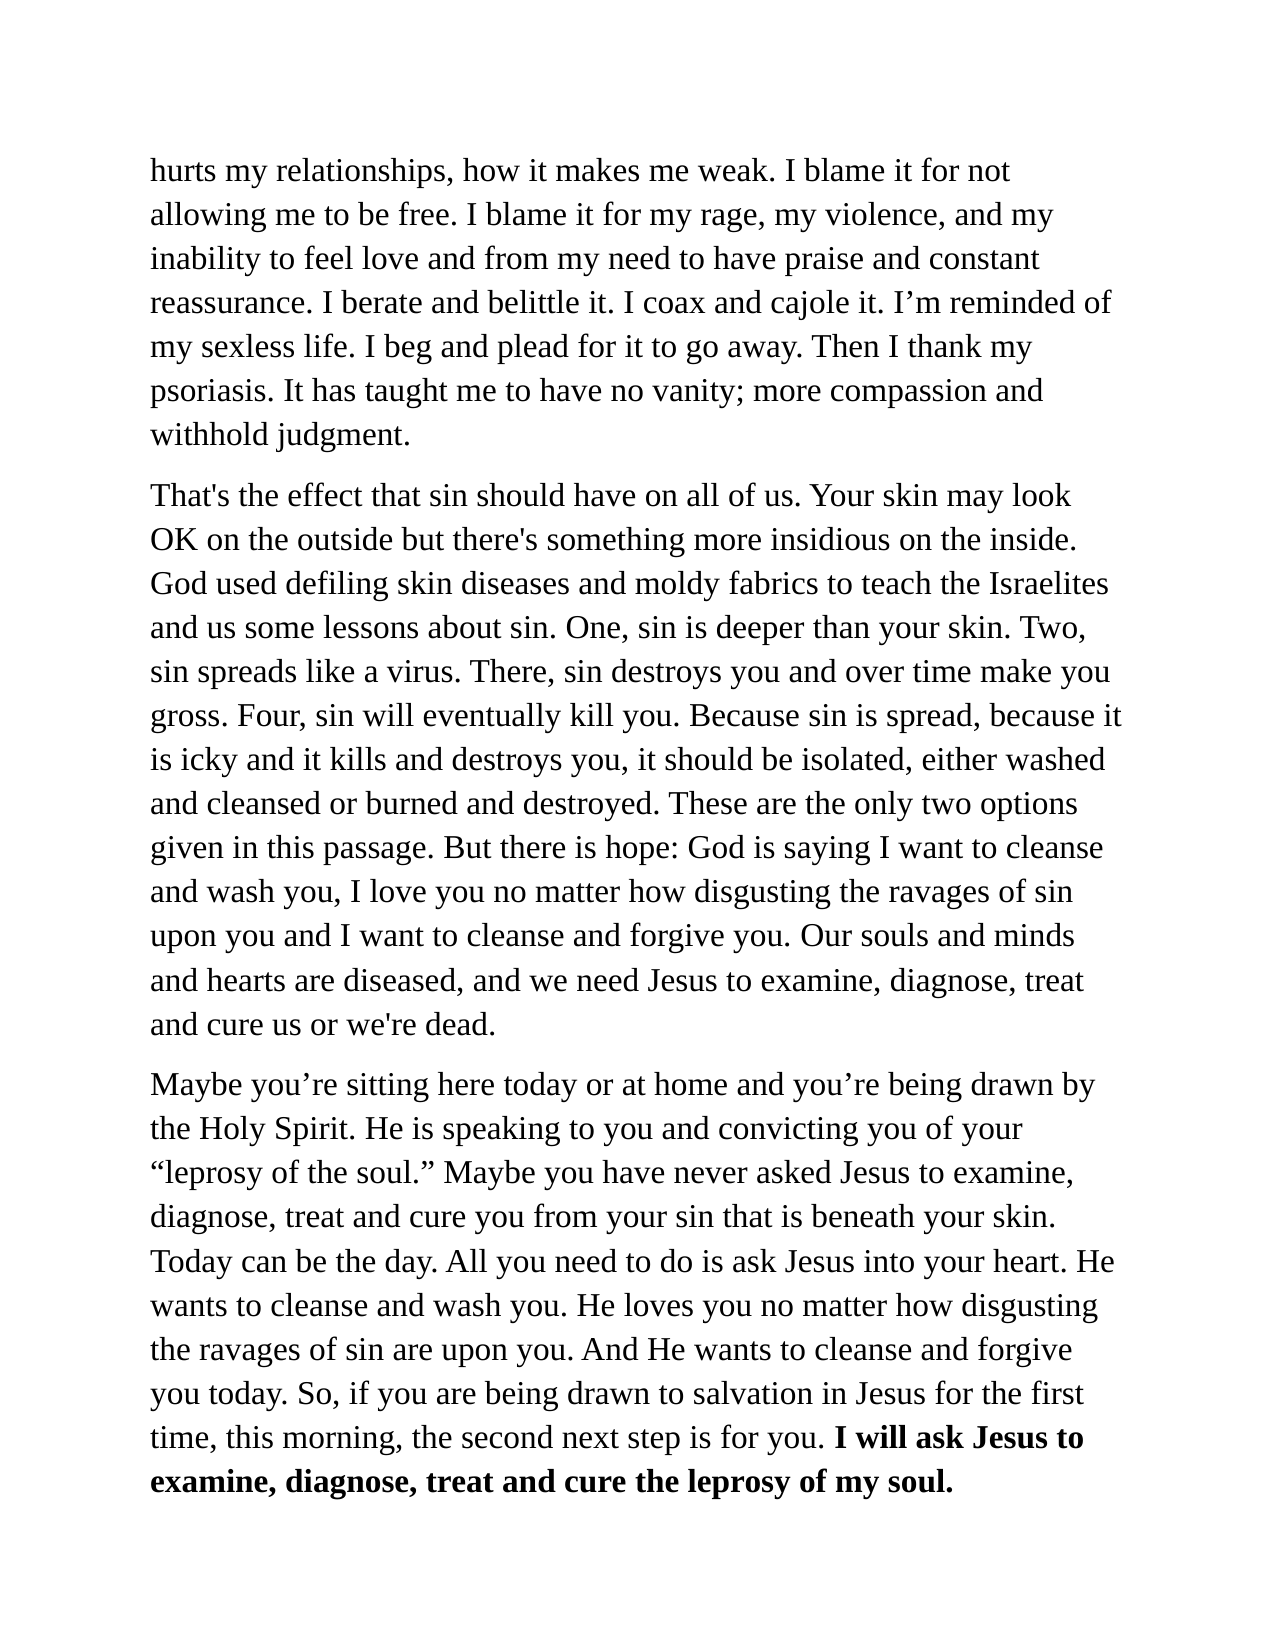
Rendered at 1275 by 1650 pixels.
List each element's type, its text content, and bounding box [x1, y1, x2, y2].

text That's the effect that sin should have on all of us. Your skin may look OK on the outside but there's something more insidious on the inside. God used defiling skin diseases and moldy fabrics to teach the Israelites and us some lessons about sin. One, sin is deeper than your skin. Two, sin spreads like a virus. There, sin destroys you and over time make you gross. Four, sin will eventually kill you. Because sin is spread, because it is icky and it kills and destroys you, it should be isolated, either washed and cleansed or burned and destroyed. These are the only two options given in this passage. But there is hope: God is saying I want to cleanse and wash you, I love you no matter how disgusting the ravages of sin upon you and I want to cleanse and forgive you. Our souls and minds and hearts are diseased, and we need Jesus to examine, diagnose, treat and cure us or we're dead. [150, 475, 1125, 1042]
text Maybe you’re sitting here today or at home and you’re being drawn by the Holy Spirit. He is speaking to you and convicting you of your “leprosy of the soul.” Maybe you have never asked Jesus to examine, diagnose, treat and cure you from your sin that is beneath your skin. Today can be the day. All you need to do is ask Jesus into your heart. He wants to cleanse and wash you. He loves you no matter how disgusting the ravages of sin are upon you. And He wants to cleanse and forgive you today. So, if you are being drawn to salvation in Jesus for the first time, this morning, the second next step is for you. I will ask Jesus to examine, diagnose, treat and cure the leprosy of my soul. [150, 1064, 1125, 1499]
text hurts my relationships, how it makes me weak. I blame it for not allowing me to be free. I blame it for my rage, my violence, and my inability to feel love and from my need to have praise and constant reassurance. I berate and belittle it. I coax and cajole it. I’m reminded of my sexless life. I beg and plead for it to go away. Then I thank my psoriasis. It has taught me to have no vanity; more compassion and withhold judgment. [150, 150, 1125, 453]
